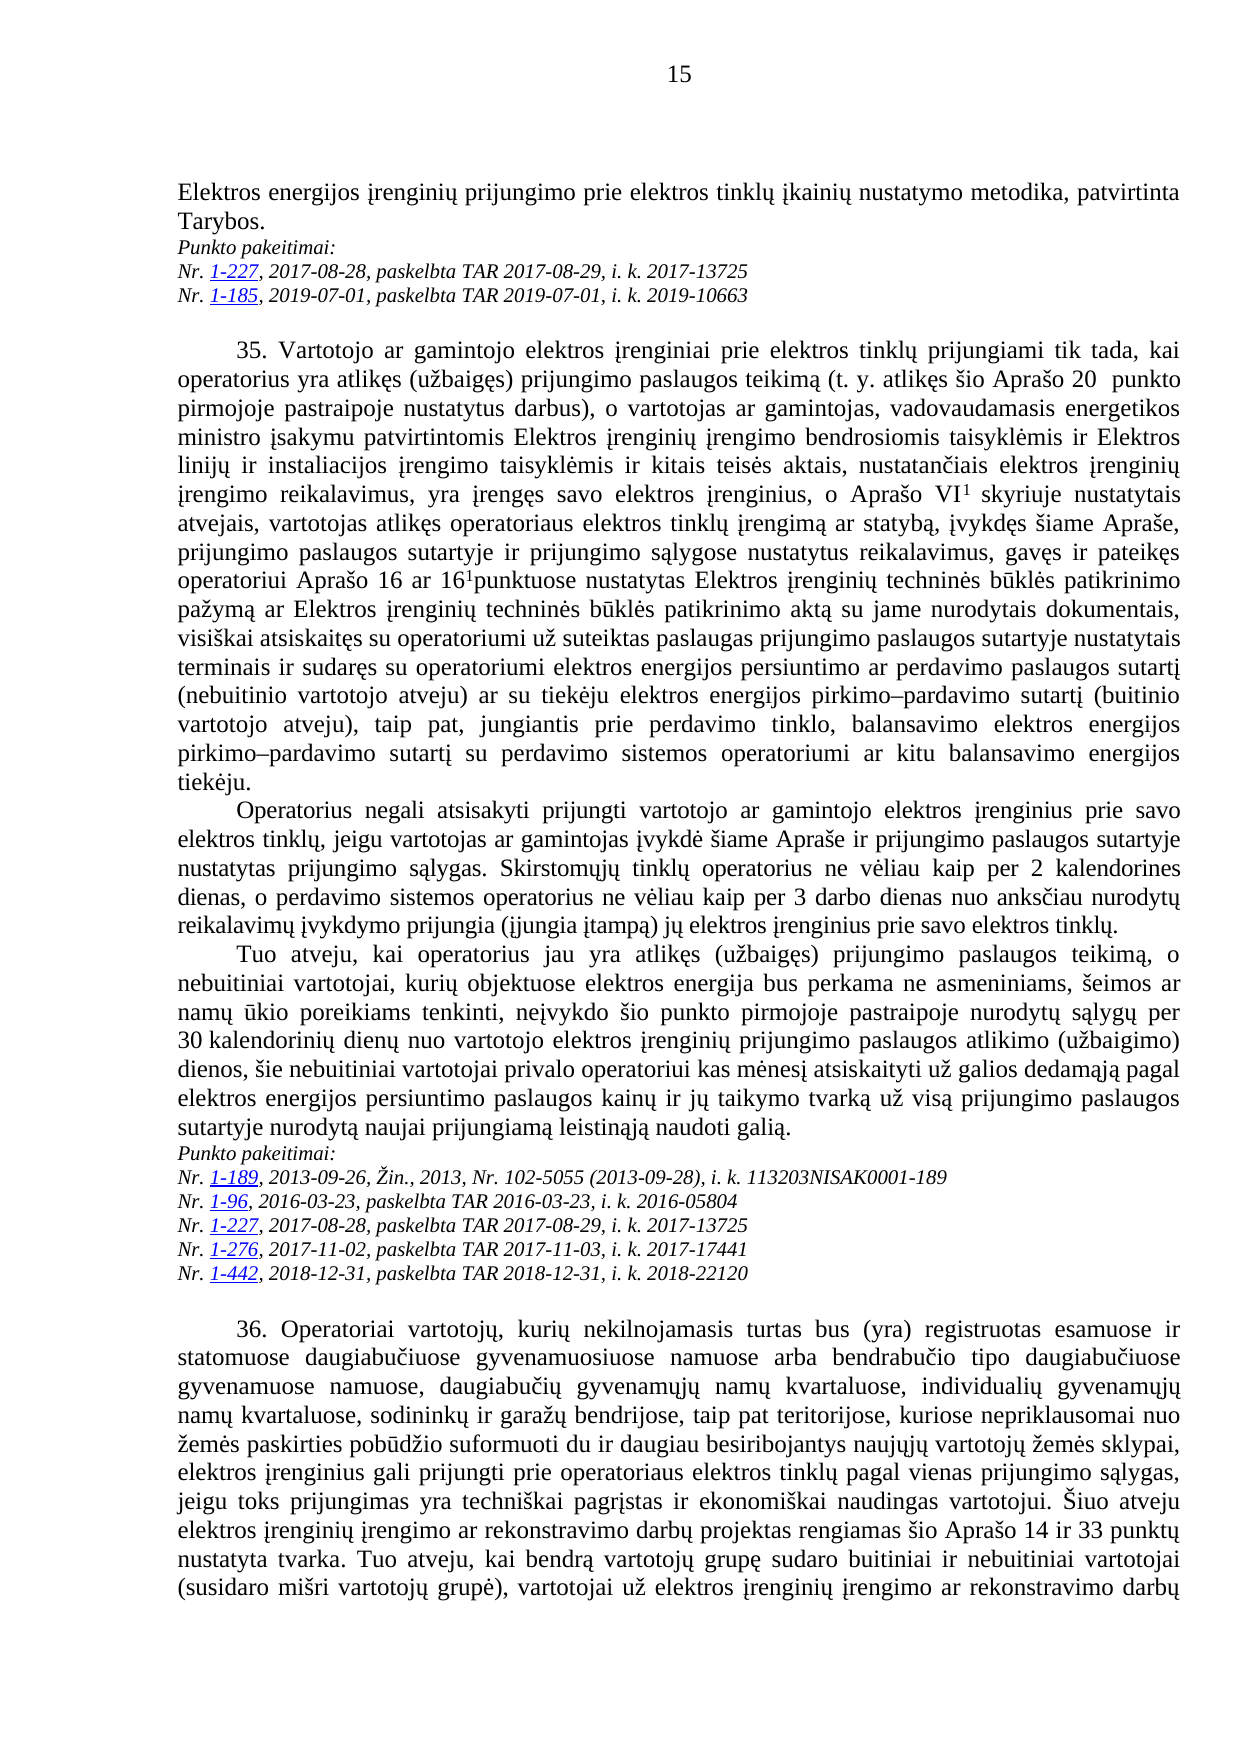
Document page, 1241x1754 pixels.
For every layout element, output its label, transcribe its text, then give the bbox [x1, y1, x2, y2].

text Nr. 1-442, 2018-12-31, paskelbta TAR 2018-12-31, i. k. 2018-22120 [177, 1261, 1181, 1285]
text 35. Vartotojo ar gamintojo elektros įrenginiai prie elektros tinklų prijungiami tik tada, kai operatorius yra atlikęs (užbaigęs) prijungimo paslaugos teikimą (t. y. atlikęs šio Aprašo 20 punkto pirmojoje pastraipoje nustatytus darbus), o vartotojas ar gamintojas, vadovaudamasis energetikos ministro įsakymu patvirtintomis Elektros įrenginių įrengimo bendrosiomis taisyklėmis ir Elektros linijų ir instaliacijos įrengimo taisyklėmis ir kitais teisės aktais, nustatančiais elektros įrenginių įrengimo reikalavimus, yra įrengęs savo elektros įrenginius, o Aprašo VI1 skyriuje nustatytais atvejais, vartotojas atlikęs operatoriaus elektros tinklų įrengimą ar statybą, įvykdęs šiame Apraše, prijungimo paslaugos sutartyje ir prijungimo sąlygose nustatytus reikalavimus, gavęs ir pateikęs operatoriui Aprašo 16 ar 161punktuose nustatytas Elektros įrenginių techninės būklės patikrinimo pažymą ar Elektros įrenginių techninės būklės patikrinimo aktą su jame nurodytais dokumentais, visiškai atsiskaitęs su operatoriumi už suteiktas paslaugas prijungimo paslaugos sutartyje nustatytais terminais ir sudaręs su operatoriumi elektros energijos persiuntimo ar perdavimo paslaugos sutartį (nebuitinio vartotojo atveju) ar su tiekėju elektros energijos pirkimo–pardavimo sutartį (buitinio vartotojo atveju), taip pat, jungiantis prie perdavimo tinklo, balansavimo elektros energijos pirkimo–pardavimo sutartį su perdavimo sistemos operatoriumi ar kitu balansavimo energijos tiekėju. [177, 336, 1181, 796]
text Nr. 1-96, 2016-03-23, paskelbta TAR 2016-03-23, i. k. 2016-05804 [177, 1189, 1181, 1213]
text Nr. 1-185, 2019-07-01, paskelbta TAR 2019-07-01, i. k. 2019-10663 [177, 283, 1181, 307]
text Nr. 1-227, 2017-08-28, paskelbta TAR 2017-08-29, i. k. 2017-13725 [177, 259, 1181, 283]
text Punkto pakeitimai: [177, 235, 1181, 259]
text Elektros energijos įrenginių prijungimo prie elektros tinklų įkainių nustatymo metodika, patvirtinta Tarybos. [177, 177, 1181, 235]
text Nr. 1-227, 2017-08-28, paskelbta TAR 2017-08-29, i. k. 2017-13725 [177, 1213, 1181, 1237]
text Operatorius negali atsisakyti prijungti vartotojo ar gamintojo elektros įrenginius prie savo elektros tinklų, jeigu vartotojas ar gamintojas įvykdė šiame Apraše ir prijungimo paslaugos sutartyje nustatytas prijungimo sąlygas. Skirstomųjų tinklų operatorius ne vėliau kaip per 2 kalendorines dienas, o perdavimo sistemos operatorius ne vėliau kaip per 3 darbo dienas nuo anksčiau nurodytų reikalavimų įvykdymo prijungia (įjungia įtampą) jų elektros įrenginius prie savo elektros tinklų. [177, 796, 1181, 939]
text Nr. 1-189, 2013-09-26, Žin., 2013, Nr. 102-5055 (2013-09-28), i. k. 113203NISAK0001-189 [177, 1165, 1181, 1189]
text 36. Operatoriai vartotojų, kurių nekilnojamasis turtas bus (yra) registruotas esamuose ir statomuose daugiabučiuose gyvenamuosiuose namuose arba bendrabučio tipo daugiabučiuose gyvenamuose namuose, daugiabučių gyvenamųjų namų kvartaluose, individualių gyvenamųjų namų kvartaluose, sodininkų ir garažų bendrijose, taip pat teritorijose, kuriose nepriklausomai nuo žemės paskirties pobūdžio suformuoti du ir daugiau besiribojantys naujųjų vartotojų žemės sklypai, elektros įrenginius gali prijungti prie operatoriaus elektros tinklų pagal vienas prijungimo sąlygas, jeigu toks prijungimas yra techniškai pagrįstas ir ekonomiškai naudingas vartotojui. Šiuo atveju elektros įrenginių įrengimo ar rekonstravimo darbų projektas rengiamas šio Aprašo 14 ir 33 punktų nustatyta tvarka. Tuo atveju, kai bendrą vartotojų grupę sudaro buitiniai ir nebuitiniai vartotojai (susidaro mišri vartotojų grupė), vartotojai už elektros įrenginių įrengimo ar rekonstravimo darbų [177, 1314, 1181, 1601]
text Tuo atveju, kai operatorius jau yra atlikęs (užbaigęs) prijungimo paslaugos teikimą, o nebuitiniai vartotojai, kurių objektuose elektros energija bus perkama ne asmeniniams, šeimos ar namų ūkio poreikiams tenkinti, neįvykdo šio punkto pirmojoje pastraipoje nurodytų sąlygų per 30 kalendorinių dienų nuo vartotojo elektros įrenginių prijungimo paslaugos atlikimo (užbaigimo) dienos, šie nebuitiniai vartotojai privalo operatoriui kas mėnesį atsiskaityti už galios dedamąją pagal elektros energijos persiuntimo paslaugos kainų ir jų taikymo tvarką už visą prijungimo paslaugos sutartyje nurodytą naujai prijungiamą leistinąją naudoti galią. [177, 939, 1181, 1141]
text Nr. 1-276, 2017-11-02, paskelbta TAR 2017-11-03, i. k. 2017-17441 [177, 1237, 1181, 1261]
text Punkto pakeitimai: [177, 1141, 1181, 1165]
